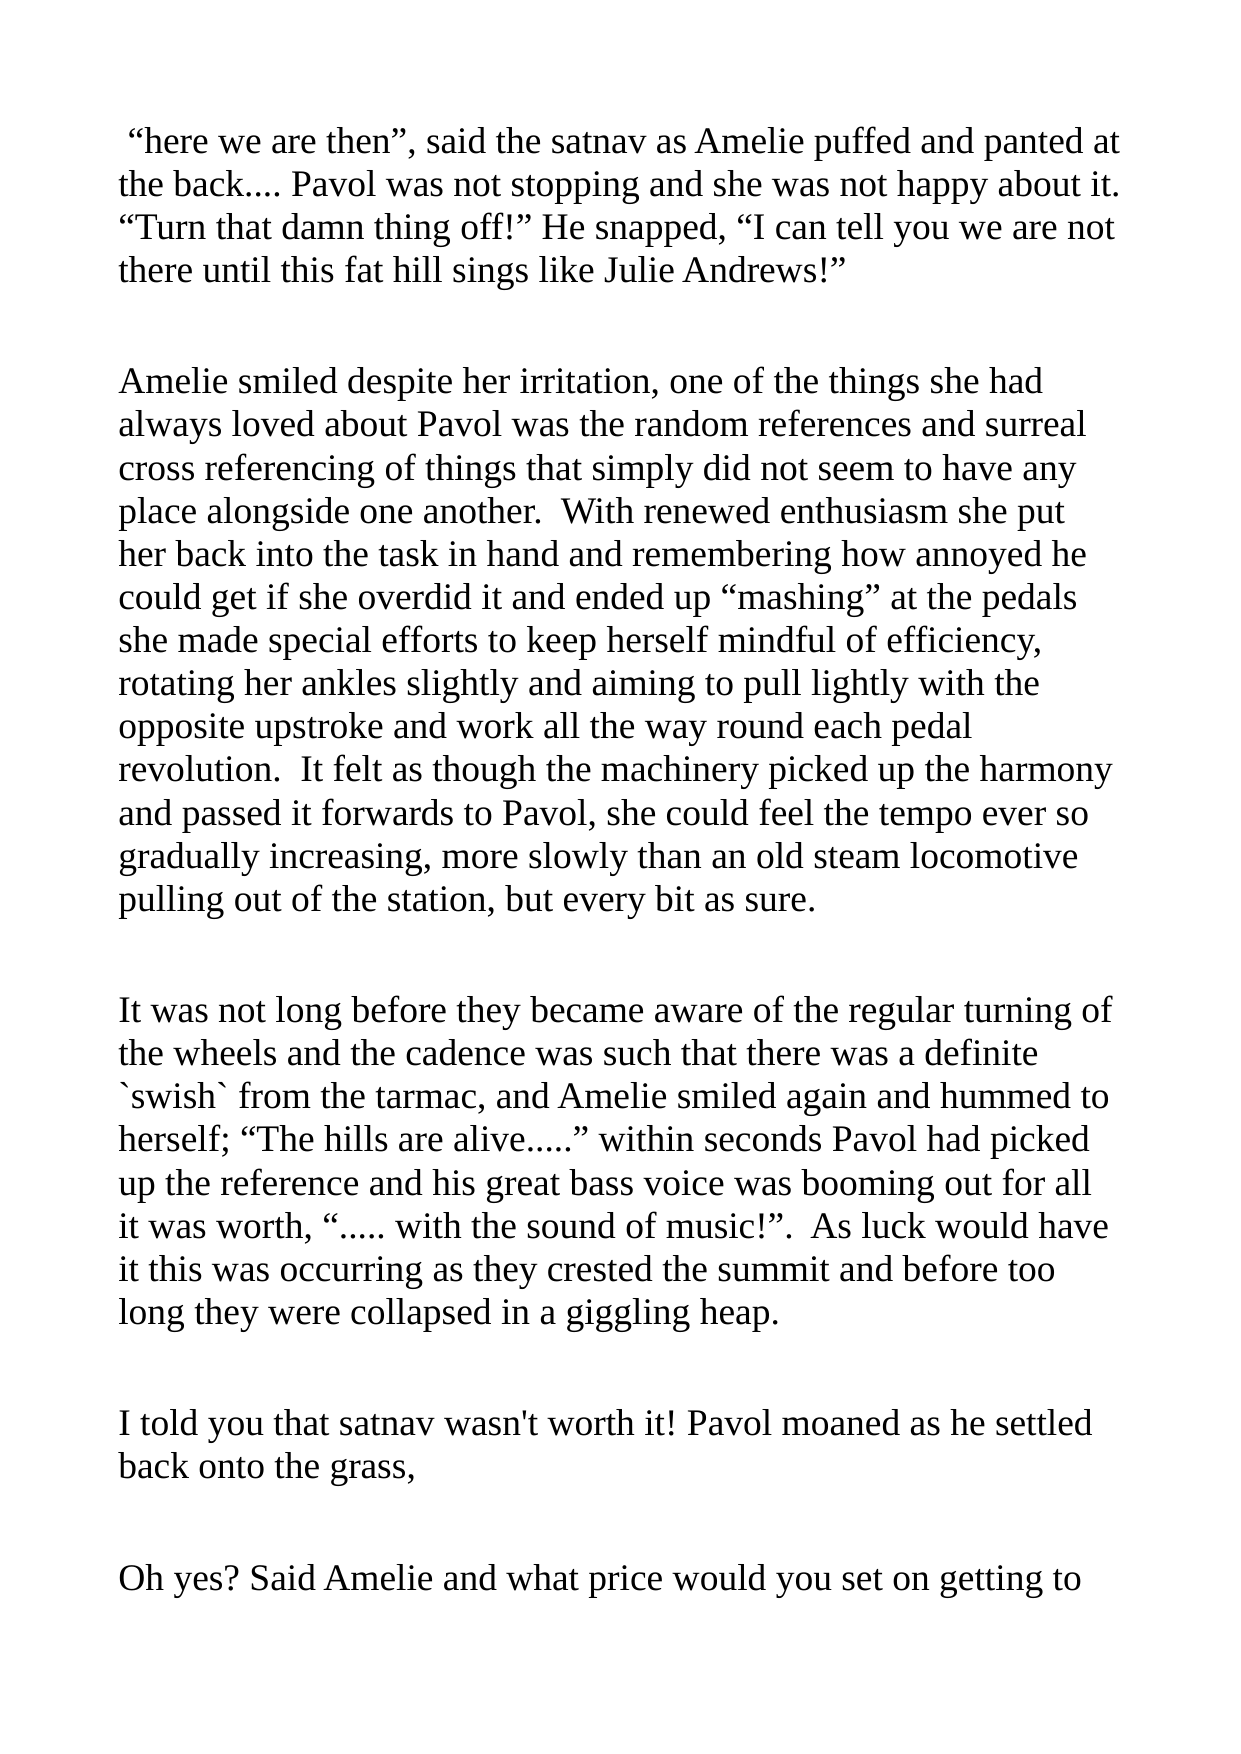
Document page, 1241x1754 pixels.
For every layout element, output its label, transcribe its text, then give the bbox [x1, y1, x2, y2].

text Oh yes? Said Amelie and what price would you set on getting to [118, 1555, 1122, 1598]
text “here we are then”, said the satnav as Amelie puffed and panted at the back.... Pavol was not stopping and she was not happy about it. “Turn that damn thing off!” He snapped, “I can tell you we are not there until this fat hill sings like Julie Andrews!” [118, 118, 1122, 291]
text I told you that satnav wasn't worth it! Pavol moaned as he settled back onto the grass, [118, 1401, 1122, 1487]
text It was not long before they became aware of the regular turning of the wheels and the cadence was such that there was a definite `swish` from the tarmac, and Amelie smiled again and hummed to herself; “The hills are alive.....” within seconds Pavol had picked up the reference and his great bass voice was booming out for all it was worth, “..... with the sound of music!”. As luck would have it this was occurring as they crested the summit and before too long they were collapsed in a giggling heap. [118, 987, 1122, 1332]
text Amelie smiled despite her irritation, one of the things she had always loved about Pavol was the random references and surreal cross referencing of things that simply did not seem to have any place alongside one another. With renewed enthusiasm she put her back into the task in hand and remembering how annoyed he could get if she overdid it and ended up “mashing” at the pedals she made special efforts to keep herself mindful of efficiency, rotating her ankles slightly and aiming to pull lightly with the opposite upstroke and work all the way round each pedal revolution. It felt as though the machinery picked up the harmony and passed it forwards to Pavol, she could feel the tempo ever so gradually increasing, more slowly than an old steam locomotive pulling out of the station, but every bit as sure. [118, 359, 1122, 919]
